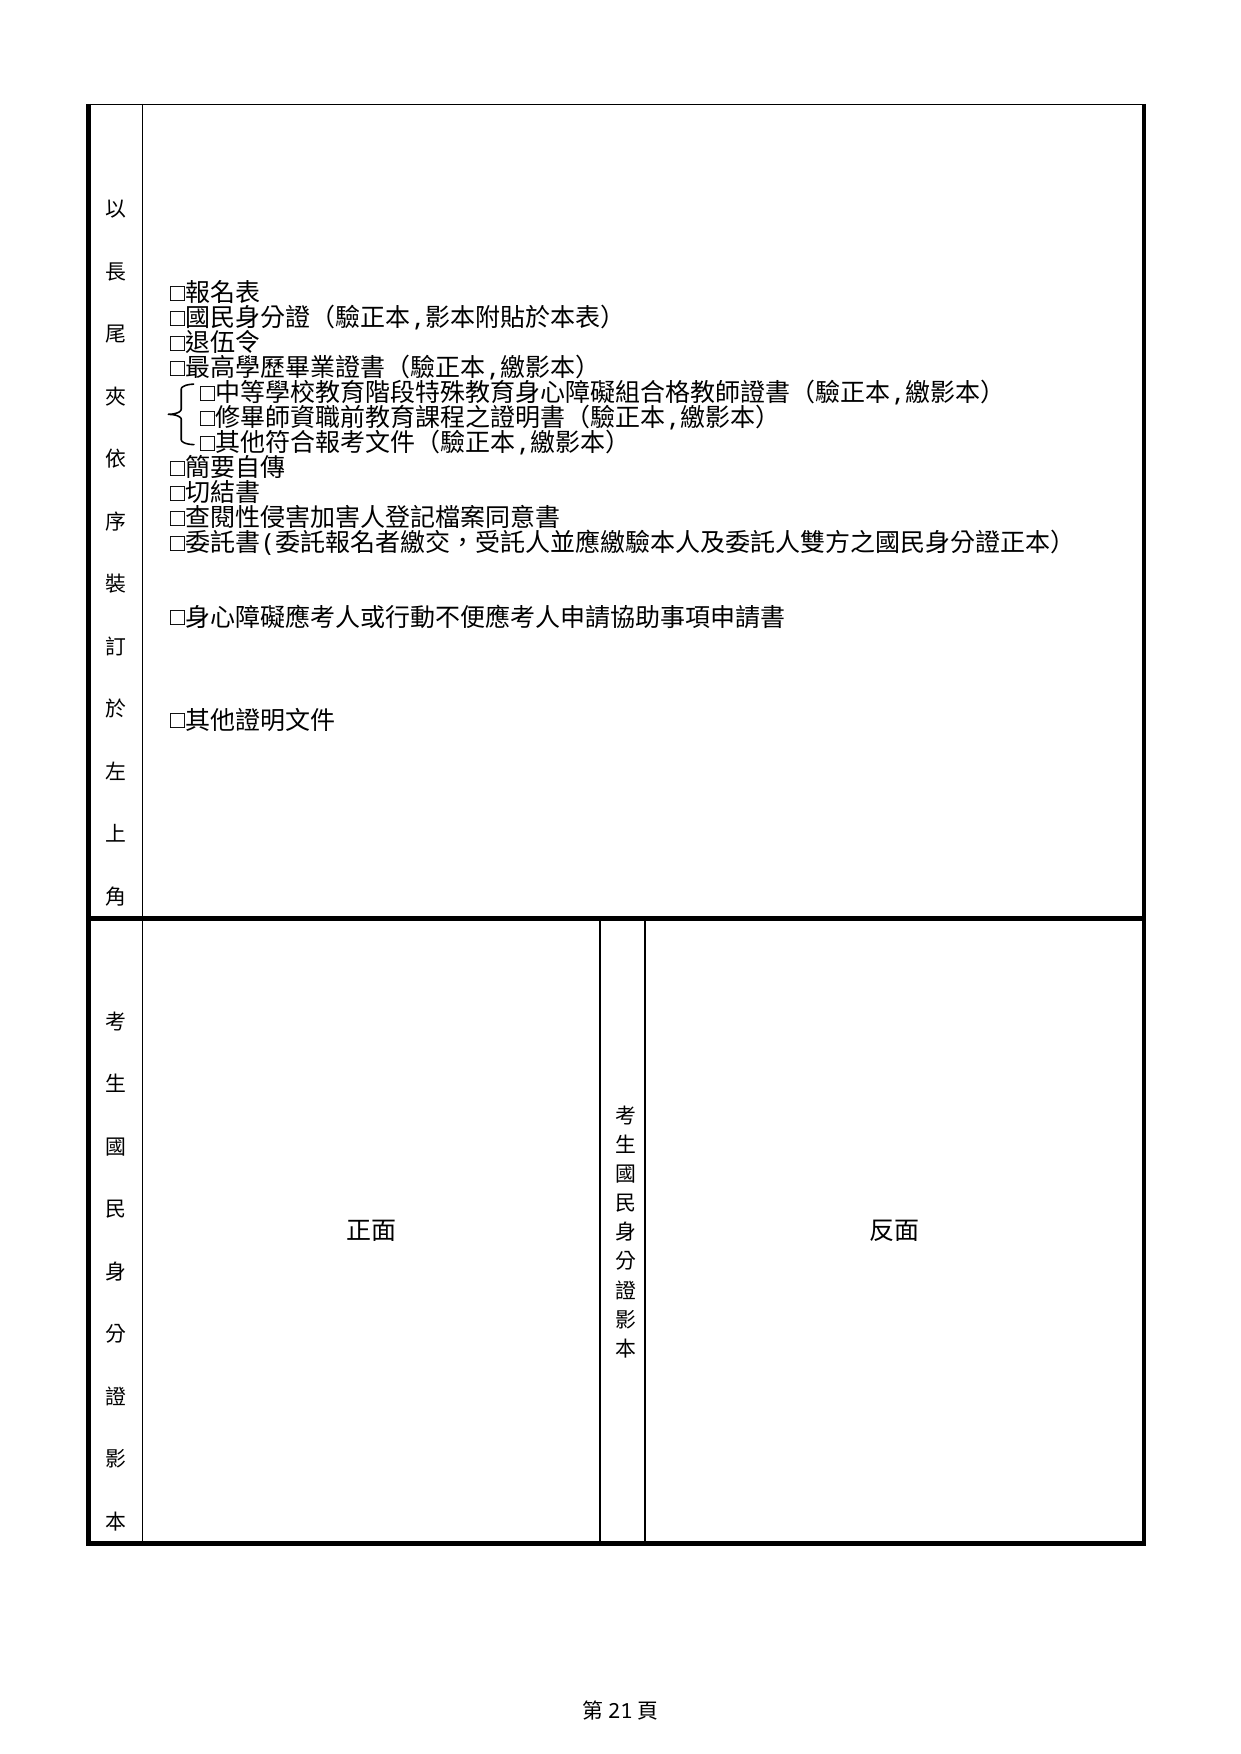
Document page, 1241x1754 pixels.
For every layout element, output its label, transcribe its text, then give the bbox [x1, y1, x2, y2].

table_cell □報名表 □國民身分證（驗正本,影本附貼於本表） □退伍令 □最高學歷畢業證書（驗正本,繳影本） □中等學校教育階段特殊教育身心障礙組合格教師證書（驗正本,繳影本） □修畢師資職前教育課程之證明書（驗正本,繳影本） □其他符合報考文件（驗正本,繳影本） □簡要自傳 □切結書 □查閱性侵害加害人登記檔案同意書 □委託書(委託報名者繳交，受託人並應繳驗本人及委託人雙方之國民身分證正本） □身心障礙應考人或行動不便應考人申請協助事項申請書 □其他證明文件 [143, 105, 1142, 916]
table_cell 考生國民身分證影本 [91, 921, 142, 1541]
table_cell 考生國民身分證影本 [601, 921, 644, 1541]
table_cell 反面 [646, 921, 1142, 1541]
table_cell 以 長 尾 夾 依 序 裝 訂 於 左 上 角 [91, 105, 142, 916]
table_cell [1146, 916, 1152, 1541]
table_cell [1146, 104, 1152, 916]
table_cell 正面 [143, 921, 599, 1541]
